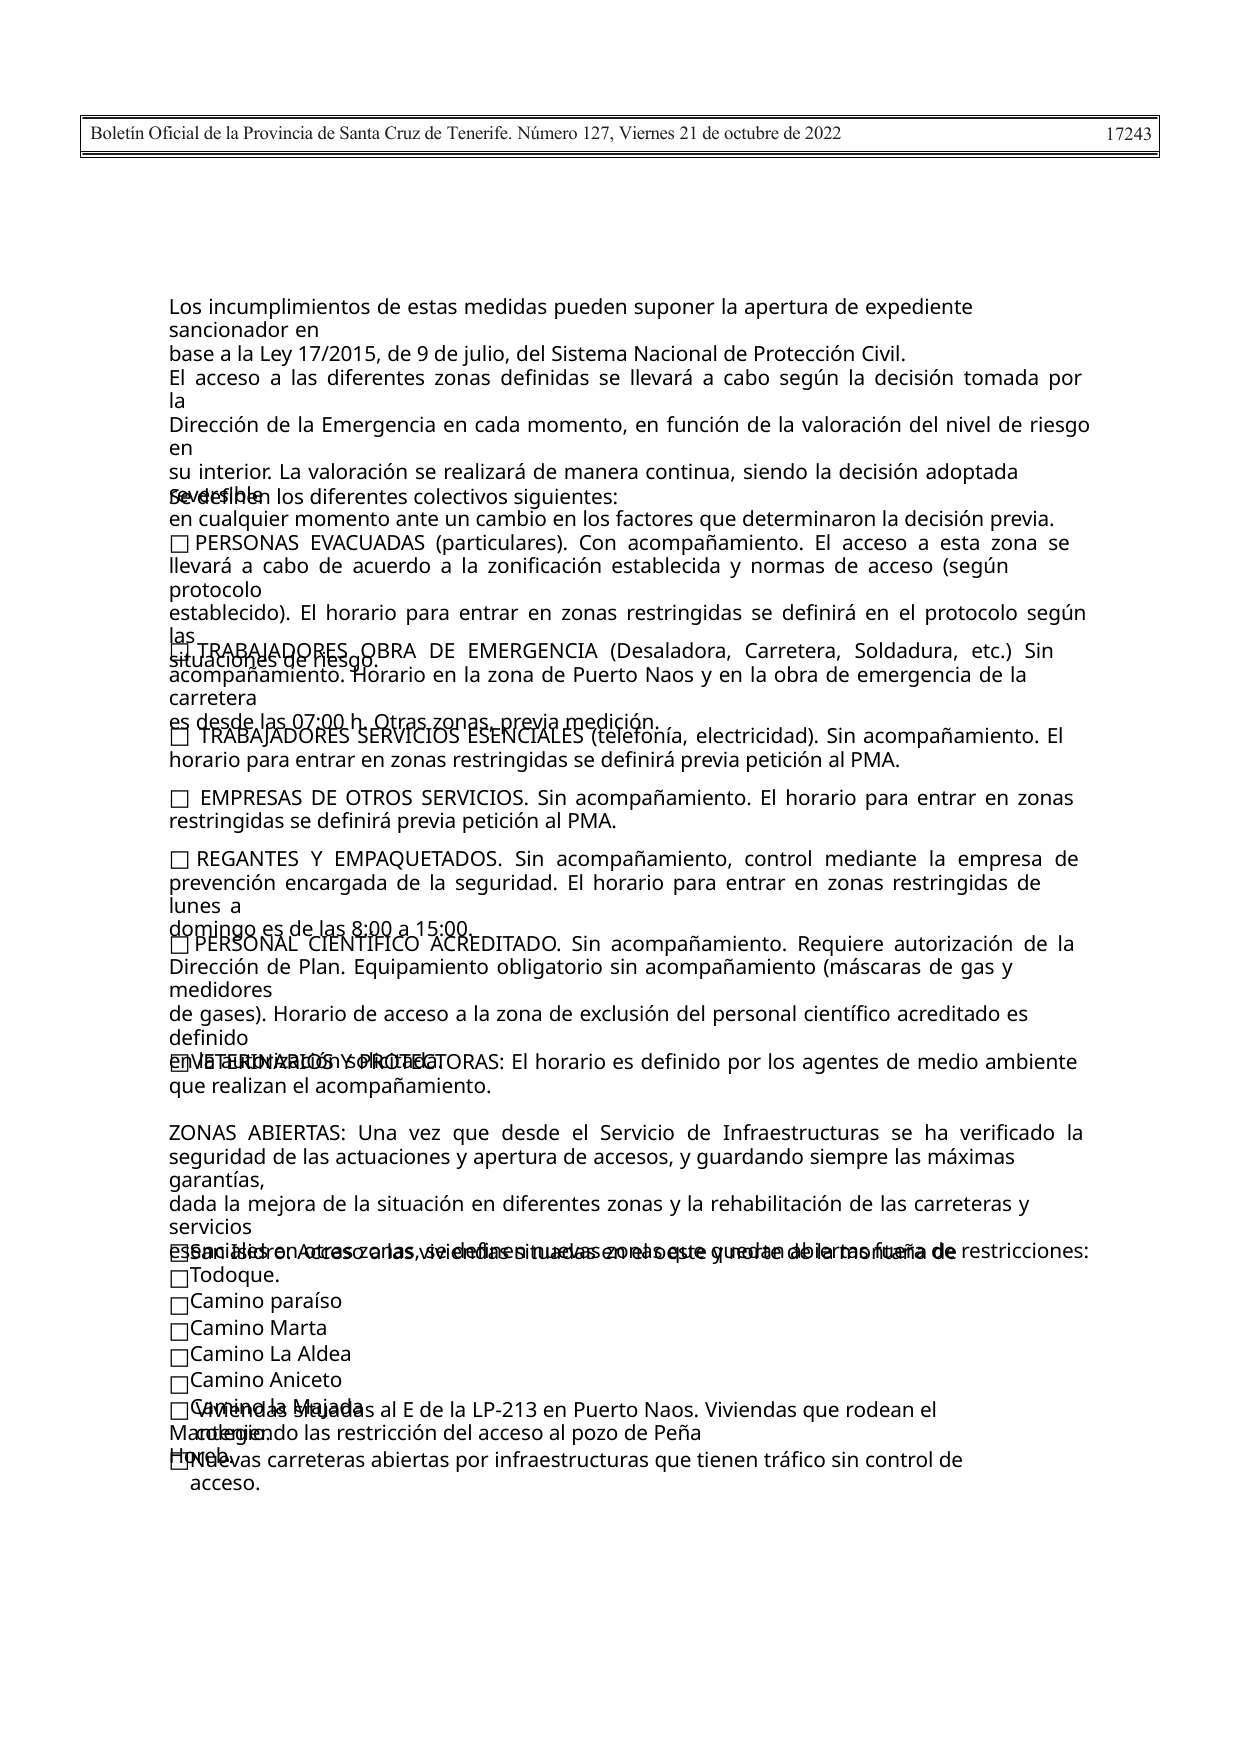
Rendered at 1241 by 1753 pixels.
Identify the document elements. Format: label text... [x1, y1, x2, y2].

text ZONAS ABIERTAS: Una vez que desde el Servicio de Infraestructuras se ha verificado la [168, 1122, 1098, 1146]
text de gases). Horario de acceso a la zona de exclusión del personal científico acreditado es definido [168, 1003, 1097, 1049]
text Dirección de la Emergencia en cada momento, en función de la valoración del nivel de riesgo en [168, 414, 1098, 460]
text Manteniendo las restricción del acceso al pozo de Peña Horeb. [168, 1422, 770, 1449]
text □ [168, 1344, 209, 1370]
text en cualquier momento ante un cambio en los factores que determinaron la decisión previa. [168, 508, 1098, 531]
text 17243 [1105, 123, 1177, 144]
text □ [168, 1049, 209, 1075]
text □ TRABAJADORES SERVICIOS ESENCIALES (telefonía, electricidad). Sin acompañamiento. El [168, 723, 1098, 749]
text establecido). El horario para entrar en zonas restringidas se definirá en el protocolo según las [168, 602, 1098, 640]
text llevará a cabo de acuerdo a la zonificación establecida y normas de acceso (según protocolo [168, 555, 1098, 602]
text prevención encargada de la seguridad. El horario para entrar en zonas restringidas de lunes a [168, 872, 1098, 918]
text seguridad de las actuaciones y apertura de accesos, y guardando siempre las máximas garantías, [168, 1146, 1098, 1192]
text □ [168, 638, 209, 664]
text □ [168, 529, 209, 555]
text Camino La Aldea [189, 1343, 1041, 1366]
text □ [168, 1239, 209, 1265]
text Camino la Majada [189, 1396, 1041, 1419]
text PERSONAS EVACUADAS (particulares). Con acompañamiento. El acceso a esta zona se [194, 532, 1098, 555]
text Camino Marta [189, 1317, 1041, 1340]
text □ [168, 1265, 209, 1291]
text TRABAJADORES OBRA DE EMERGENCIA (Desaladora, Carretera, Soldadura, etc.) Sin [197, 640, 1098, 663]
text San Isidro: Acceso a las viviendas situadas en el oeste y norte de la montaña de Todoque. [189, 1241, 1041, 1287]
text REGANTES Y EMPAQUETADOS. Sin acompañamiento, control mediante la empresa de [196, 848, 1098, 871]
text Camino Aniceto [189, 1369, 1041, 1392]
text Dirección de Plan. Equipamiento obligatorio sin acompañamiento (máscaras de gas y medidores [168, 956, 1097, 1003]
text Nuevas carreteras abiertas por infraestructuras que tienen tráfico sin control de acceso. [189, 1449, 1011, 1495]
text acompañamiento. Horario en la zona de Puerto Naos y en la obra de emergencia de la carretera [168, 664, 1098, 710]
text que realizan el acompañamiento. [168, 1075, 497, 1098]
text □ [168, 1318, 209, 1343]
text Boletín Oficial de la Provincia de Santa Cruz de Tenerife. Número 127, Viernes 21 de octubre de 2022 [90, 123, 866, 144]
text □ [168, 1446, 209, 1472]
text Se definen los diferentes colectivos siguientes: [168, 486, 619, 509]
text Viviendas situadas al E de la LP-213 en Puerto Naos. Viviendas que rodean el colegio. [195, 1399, 1016, 1445]
text □ [168, 1292, 209, 1317]
text esenciales en otras zonas, se definen nuevas zonas que quedan abiertas fuera de restricciones: [209, 1240, 1098, 1263]
text domingo es de las 8:00 a 15:00. [168, 918, 1098, 933]
text es desde las 07:00 h. Otras zonas, previa medición. [168, 711, 1098, 723]
text □ [168, 931, 209, 956]
text El acceso a las diferentes zonas definidas se llevará a cabo según la decisión tomada por la [168, 367, 1098, 413]
text restringidas se definirá previa petición al PMA. [168, 810, 1094, 833]
text Camino paraíso [189, 1290, 1041, 1313]
picture [81, 116, 1159, 151]
text dada la mejora de la situación en diferentes zonas y la rehabilitación de las carreteras y servicios [168, 1193, 1098, 1239]
text □ [168, 1370, 209, 1396]
picture [81, 152, 1159, 157]
text Los incumplimientos de estas medidas pueden suponer la apertura de expediente sancionador en [168, 296, 1098, 342]
text □ EMPRESAS DE OTROS SERVICIOS. Sin acompañamiento. El horario para entrar en zonas [168, 784, 1094, 810]
text horario para entrar en zonas restringidas se definirá previa petición al PMA. [168, 749, 1098, 772]
text PERSONAL CIENTÍFICO ACREDITADO. Sin acompañamiento. Requiere autorización de la [194, 933, 1098, 956]
text □ [168, 1397, 195, 1422]
text su interior. La valoración se realizará de manera continua, siendo la decisión adoptada reversible [168, 461, 1098, 507]
text VETERINARIOS Y PROTECTORAS: El horario es definido por los agentes de medio ambiente [191, 1051, 1098, 1074]
text □ [168, 846, 209, 872]
text base a la Ley 17/2015, de 9 de julio, del Sistema Nacional de Protección Civil. [168, 343, 1098, 366]
